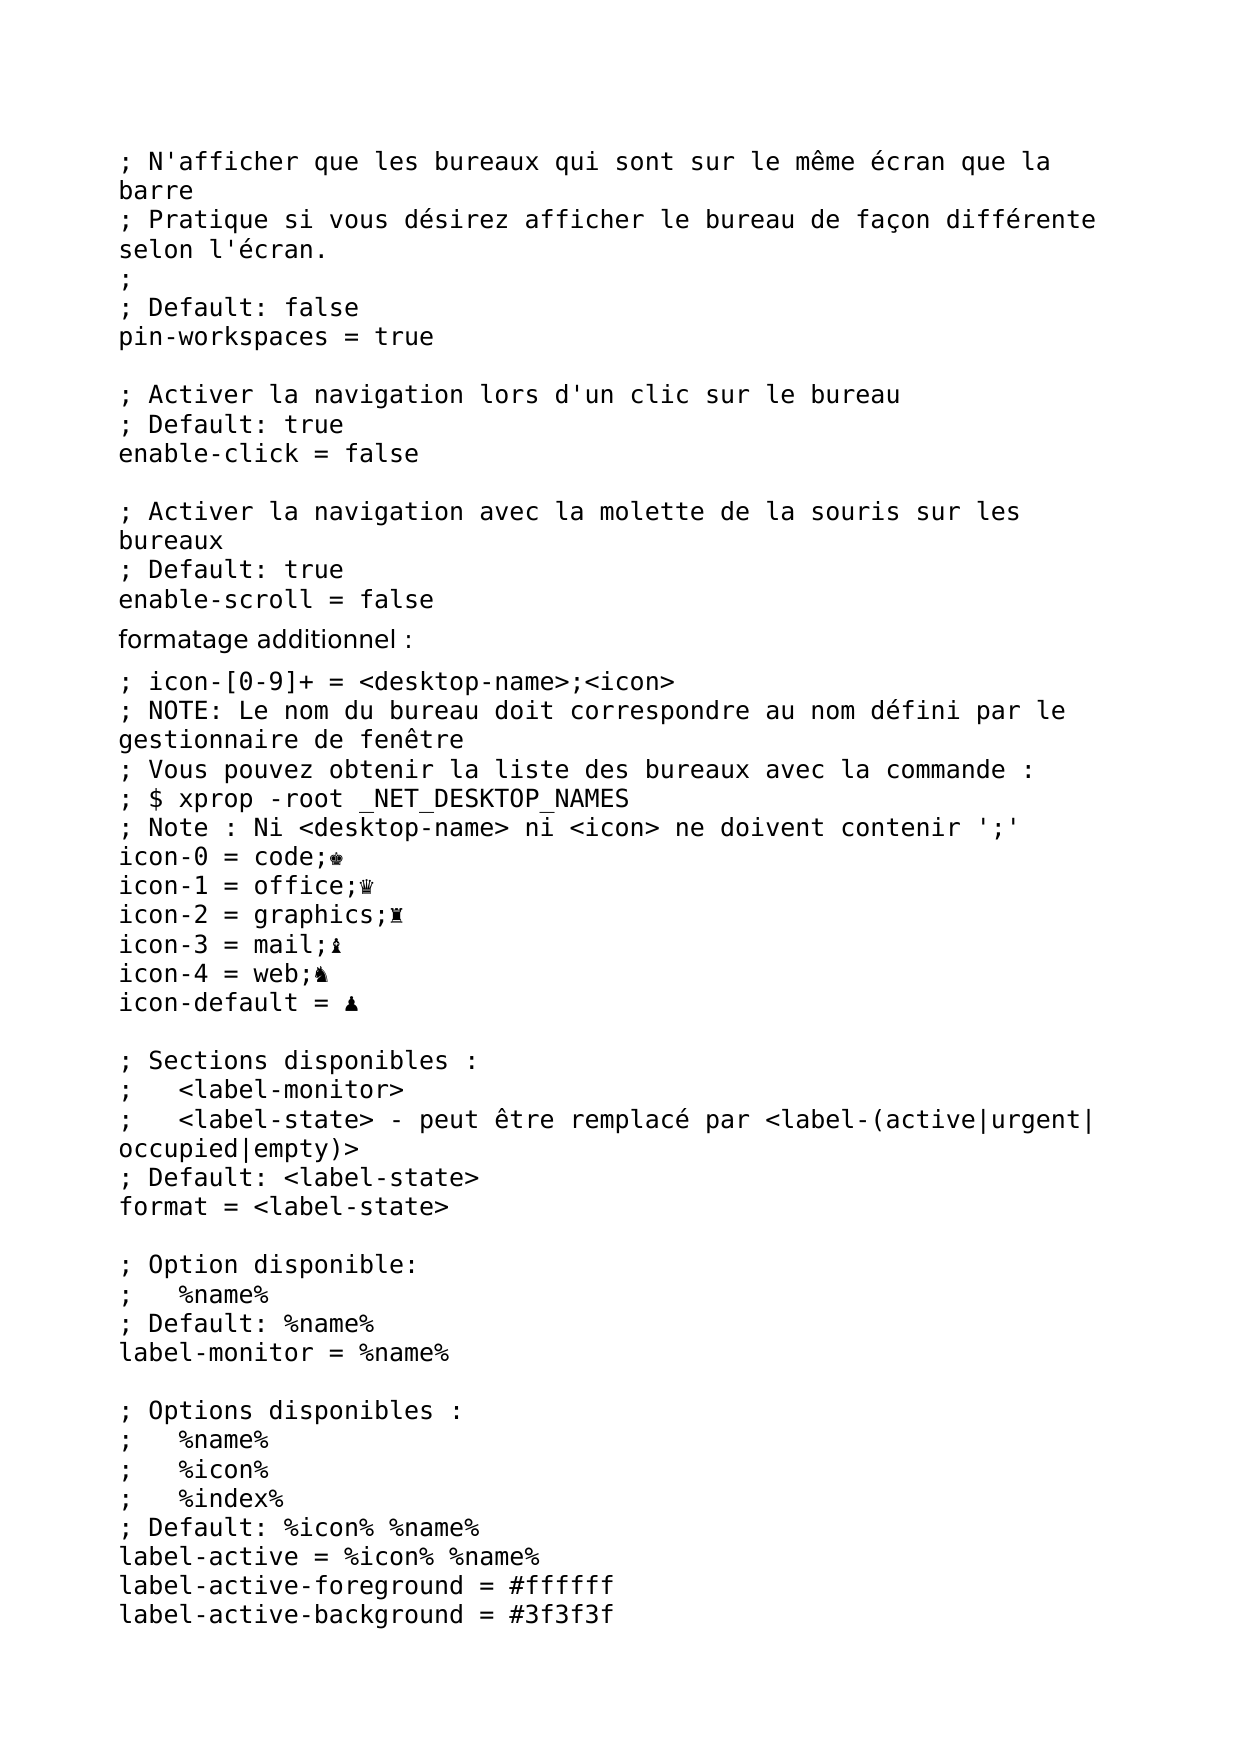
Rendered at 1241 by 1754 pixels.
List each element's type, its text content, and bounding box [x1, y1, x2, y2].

text ; N'afficher que les bureaux qui sont sur le même écran que la barre ; Pratique si vous désirez afficher le bureau de façon différente selon l'écran. ; ; Default: false pin-workspaces = true ; Activer la navigation lors d'un clic sur le bureau ; Default: true enable-click = false ; Activer la navigation avec la molette de la souris sur les bureaux ; Default: true enable-scroll = false [118, 118, 1122, 614]
text ; icon-[0-9]+ = <desktop-name>;<icon> ; NOTE: Le nom du bureau doit correspondre au nom défini par le gestionnaire de fenêtre ; Vous pouvez obtenir la liste des bureaux avec la commande : ; $ xprop -root _NET_DESKTOP_NAMES ; Note : Ni <desktop-name> ni <icon> ne doivent contenir ';' icon-0 = code;♚ icon-1 = office;♛ icon-2 = graphics;♜ icon-3 = mail;♝ icon-4 = web;♞ icon-default = ♟ ; Sections disponibles : ; <label-monitor> ; <label-state> - peut être remplacé par <label-(active|urgent|occupied|empty)> ; Default: <label-state> format = <label-state> ; Option disponible: ; %name% ; Default: %name% label-monitor = %name% ; Options disponibles : ; %name% ; %icon% ; %index% ; Default: %icon% %name% label-active = %icon% %name% label-active-foreground = #ffffff label-active-background = #3f3f3f [118, 667, 1122, 1630]
text formatage additionnel : [118, 626, 1122, 655]
